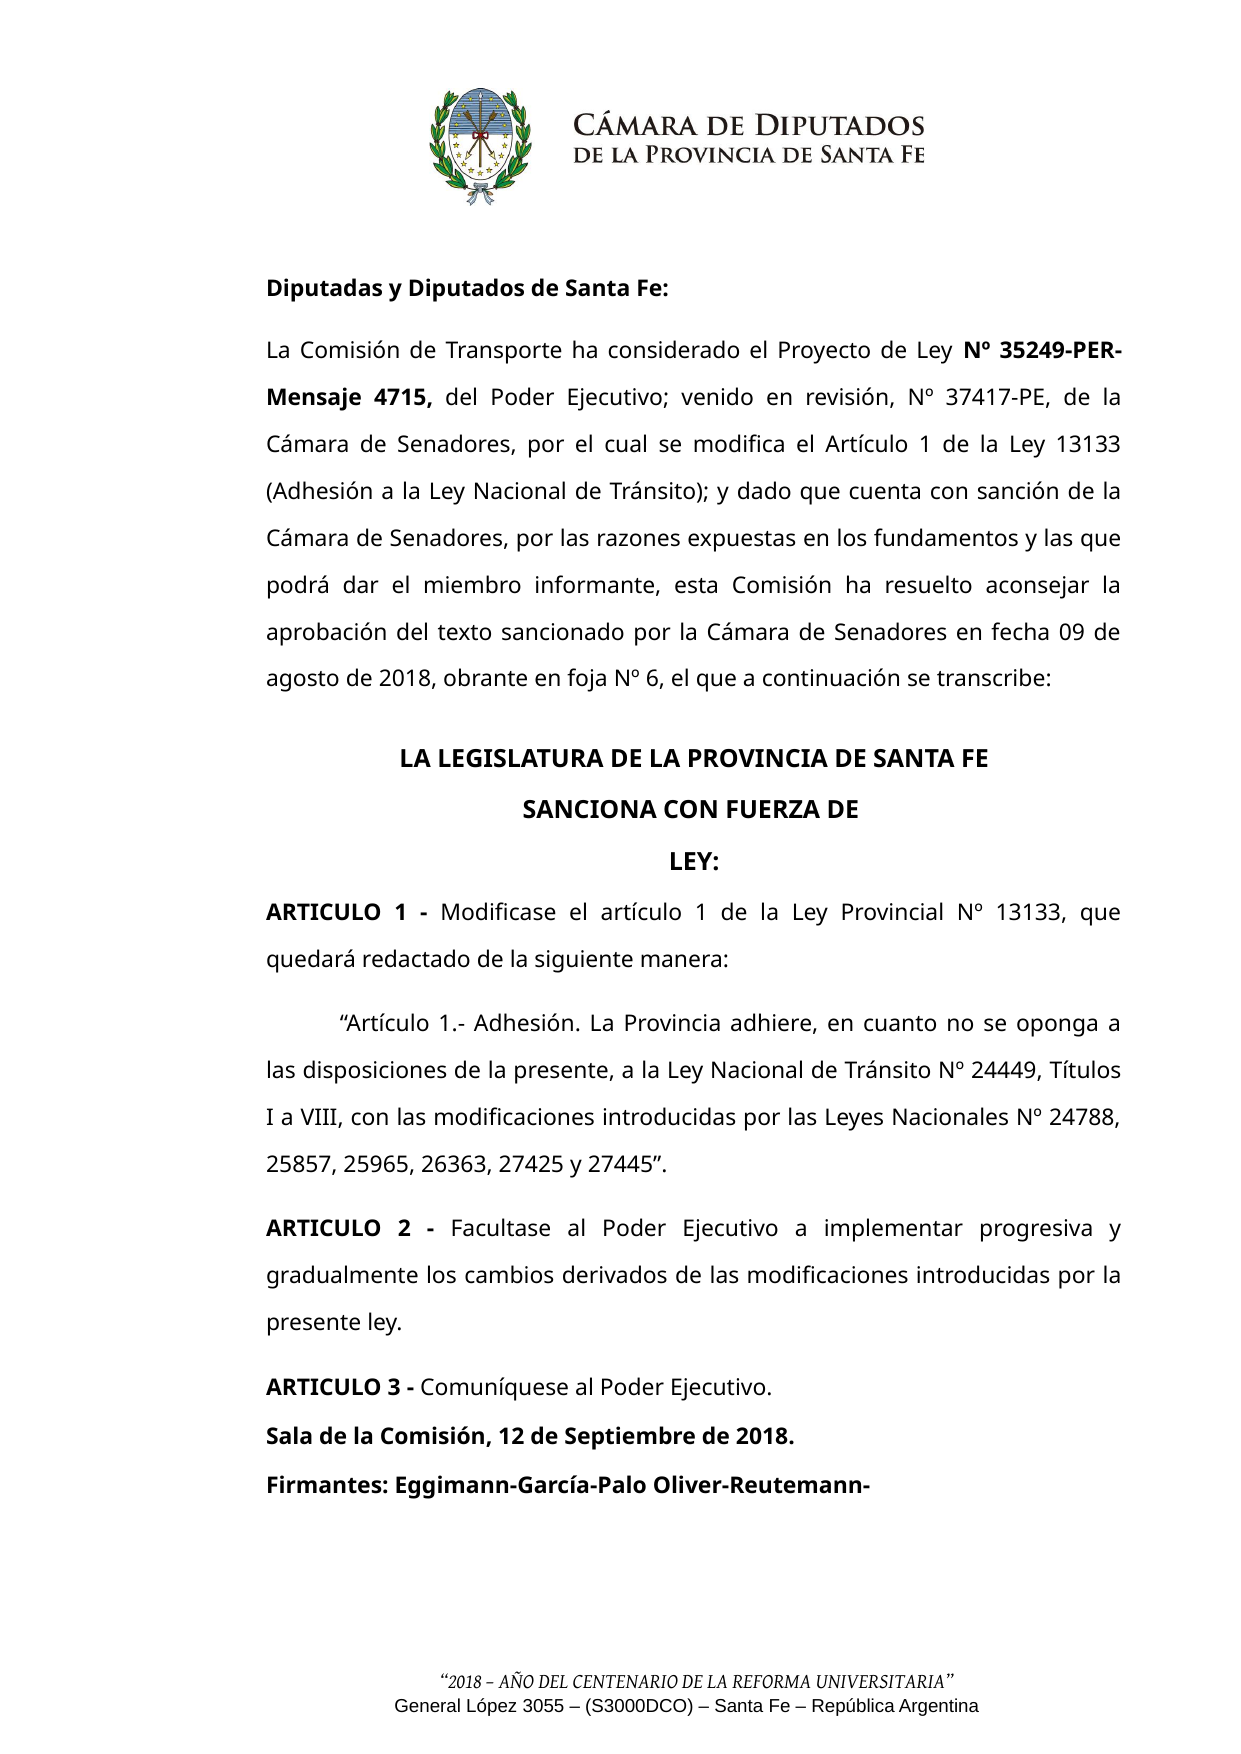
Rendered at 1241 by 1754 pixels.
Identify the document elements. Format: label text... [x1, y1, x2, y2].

text LEY: [266, 844, 1122, 878]
text Diputadas y Diputados de Santa Fe: [266, 272, 1122, 303]
picture [429, 88, 925, 210]
text “Artículo 1.- Adhesión. La Provincia adhiere, en cuanto no se oponga a las disposiciones de la presente, a la Ley Nacional de Tránsito Nº 24449, Títulos I a VIII, con las modificaciones introducidas por las Leyes Nacionales Nº 24788, 25857, 25965, 26363, 27425 y 27445”. [266, 1007, 1122, 1179]
text ARTICULO 2 - Facultase al Poder Ejecutivo a implementar progresiva y gradualmente los cambios derivados de las modificaciones introducidas por la presente ley. [266, 1212, 1122, 1337]
text ARTICULO 3 - Comuníquese al Poder Ejecutivo. [266, 1371, 1122, 1402]
text Firmantes: Eggimann-García-Palo Oliver-Reutemann- [266, 1469, 1122, 1500]
text SANCIONA CON FUERZA DE [266, 792, 1122, 826]
text Sala de la Comisión, 12 de Septiembre de 2018. [266, 1420, 1122, 1451]
text ARTICULO 1 - Modificase el artículo 1 de la Ley Provincial Nº 13133, que quedará redactado de la siguiente manera: [266, 896, 1122, 974]
text LA LEGISLATURA DE LA PROVINCIA DE SANTA FE [266, 740, 1122, 774]
text La Comisión de Transporte ha considerado el Proyecto de Ley Nº 35249-PER-Mensaje 4715, del Poder Ejecutivo; venido en revisión, Nº 37417-PE, de la Cámara de Senadores, por el cual se modifica el Artículo 1 de la Ley 13133 (Adhesión a la Ley Nacional de Tránsito); y dado que cuenta con sanción de la Cámara de Senadores, por las razones expuestas en los fundamentos y las que podrá dar el miembro informante, esta Comisión ha resuelto aconsejar la aprobación del texto sancionado por la Cámara de Senadores en fecha 09 de agosto de 2018, obrante en foja Nº 6, el que a continuación se transcribe: [266, 334, 1122, 693]
